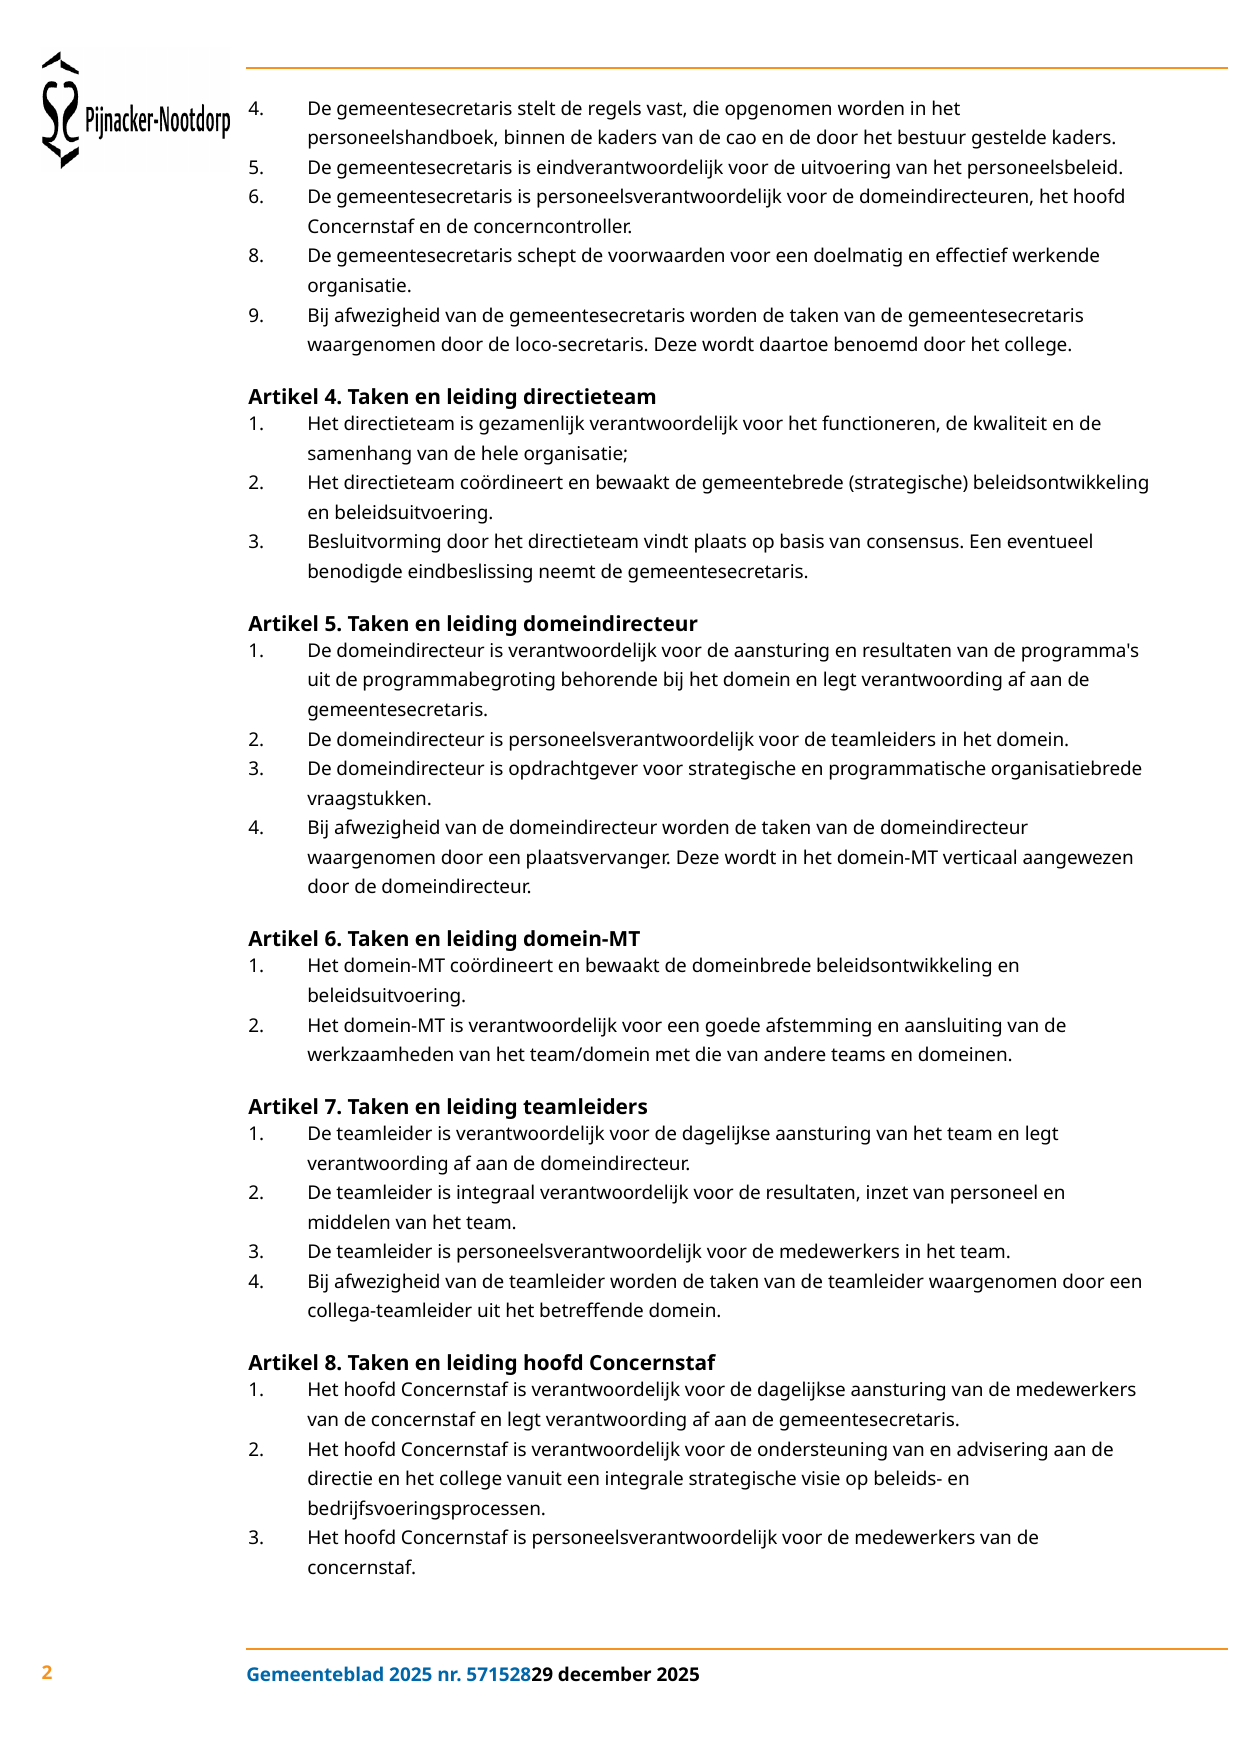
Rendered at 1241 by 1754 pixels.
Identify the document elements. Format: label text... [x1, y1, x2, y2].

text Artikel 7. Taken en leiding teamleiders [248, 1092, 1152, 1120]
text Artikel 5. Taken en leiding domeindirecteur [248, 609, 1152, 637]
list Besluitvorming door het directieteam vindt plaats op basis van consensus. Een eventueel benodigde eindbeslissing neemt de gemeentesecretaris. [248, 529, 1152, 584]
list De gemeentesecretaris is personeelsverantwoordelijk voor de domeindirecteuren, het hoofd Concernstaf en de concerncontroller. [248, 183, 1152, 239]
list Het domein-MT coördineert en bewaakt de domeinbrede beleidsontwikkeling en beleidsuitvoering. [248, 953, 1152, 1008]
list De gemeentesecretaris is eindverantwoordelijk voor de uitvoering van het personeelsbeleid. [248, 154, 1152, 180]
list Het directieteam is gezamenlijk verantwoordelijk voor het functioneren, de kwaliteit en de samenhang van de hele organisatie; [248, 410, 1152, 466]
text Artikel 8. Taken en leiding hoofd Concernstaf [248, 1348, 1152, 1377]
text Artikel 4. Taken en leiding directieteam [248, 382, 1152, 410]
picture [41, 47, 231, 172]
list Het domein-MT is verantwoordelijk voor een goede afstemming en aansluiting van de werkzaamheden van het team/domein met die van andere teams en domeinen. [248, 1012, 1152, 1067]
list De gemeentesecretaris stelt de regels vast, die opgenomen worden in het personeelshandboek, binnen de kaders van de cao en de door het bestuur gestelde kaders. [248, 95, 1152, 150]
list De domeindirecteur is verantwoordelijk voor de aansturing en resultaten van de programma's uit de programmabegroting behorende bij het domein en legt verantwoording af aan de gemeentesecretaris. [248, 637, 1152, 722]
list Het directieteam coördineert en bewaakt de gemeentebrede (strategische) beleidsontwikkeling en beleidsuitvoering. [248, 469, 1152, 525]
text Artikel 6. Taken en leiding domein-MT [248, 924, 1152, 953]
list De teamleider is integraal verantwoordelijk voor de resultaten, inzet van personeel en middelen van het team. [248, 1179, 1152, 1235]
list Bij afwezigheid van de teamleider worden de taken van de teamleider waargenomen door een collega-teamleider uit het betreffende domein. [248, 1268, 1152, 1323]
list De teamleider is personeelsverantwoordelijk voor de medewerkers in het team. [248, 1238, 1152, 1264]
list De domeindirecteur is opdrachtgever voor strategische en programmatische organisatiebrede vraagstukken. [248, 755, 1152, 811]
list Bij afwezigheid van de gemeentesecretaris worden de taken van de gemeentesecretaris waargenomen door de loco-secretaris. Deze wordt daartoe benoemd door het college. [248, 302, 1152, 357]
list De teamleider is verantwoordelijk voor de dagelijkse aansturing van het team en legt verantwoording af aan de domeindirecteur. [248, 1120, 1152, 1176]
list Het hoofd Concernstaf is verantwoordelijk voor de dagelijkse aansturing van de medewerkers van de concernstaf en legt verantwoording af aan de gemeentesecretaris. [248, 1377, 1152, 1432]
list De gemeentesecretaris schept de voorwaarden voor een doelmatig en effectief werkende organisatie. [248, 243, 1152, 298]
list Het hoofd Concernstaf is personeelsverantwoordelijk voor de medewerkers van de concernstaf. [248, 1524, 1152, 1580]
list De domeindirecteur is personeelsverantwoordelijk voor de teamleiders in het domein. [248, 726, 1152, 752]
list Het hoofd Concernstaf is verantwoordelijk voor de ondersteuning van en advisering aan de directie en het college vanuit een integrale strategische visie op beleids- en bedrijfsvoeringsprocessen. [248, 1436, 1152, 1521]
list Bij afwezigheid van de domeindirecteur worden de taken van de domeindirecteur waargenomen door een plaatsvervanger. Deze wordt in het domein-MT verticaal aangewezen door de domeindirecteur. [248, 814, 1152, 899]
